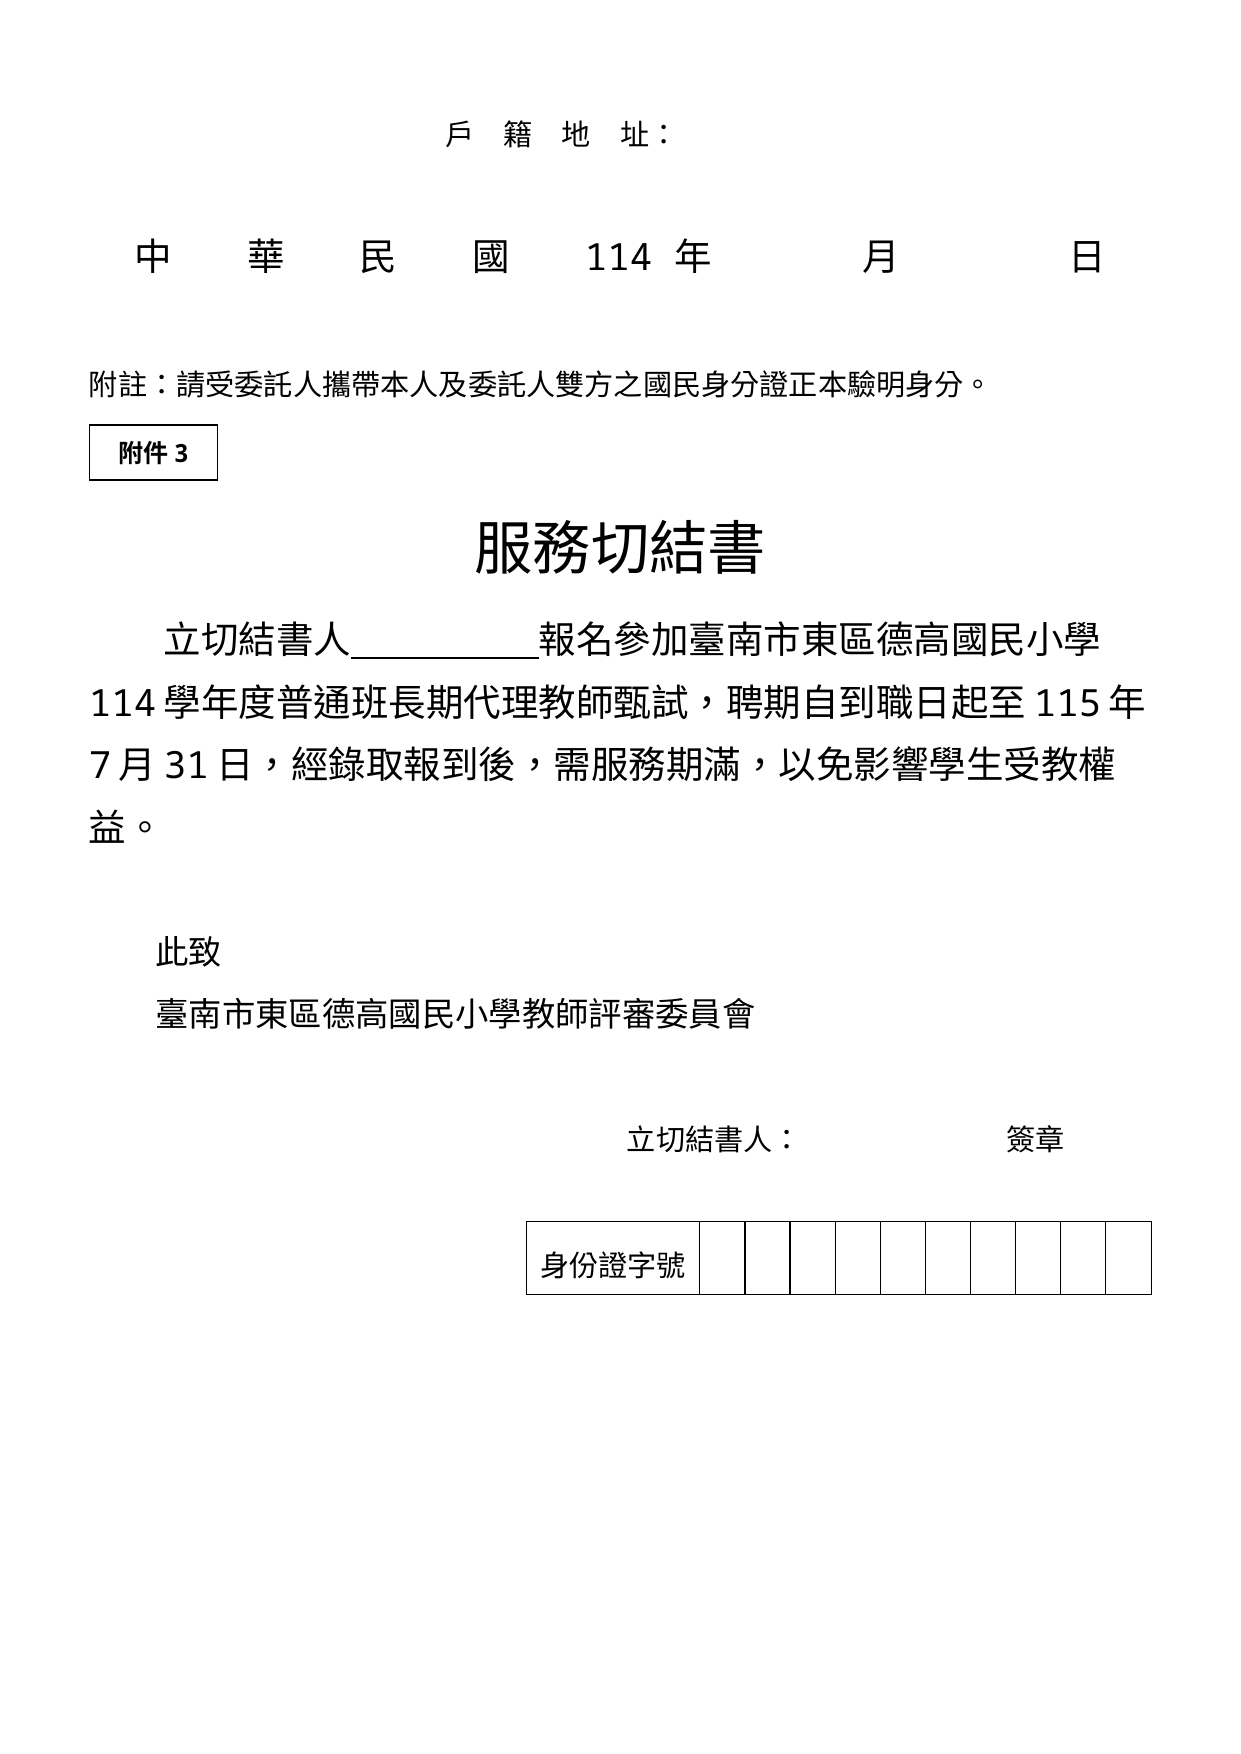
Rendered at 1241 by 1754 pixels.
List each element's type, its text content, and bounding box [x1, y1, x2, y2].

table_header [971, 1222, 1015, 1294]
text 此致 [89, 908, 1152, 971]
text 中 華 民 國 114 年 月 日 [89, 221, 1152, 283]
table_header [746, 1222, 789, 1294]
table_header 身份證字號 [527, 1222, 699, 1294]
table_header [1106, 1222, 1151, 1294]
table_header [700, 1222, 744, 1294]
table_header [791, 1222, 835, 1294]
text 臺南市東區德高國民小學教師評審委員會 [89, 971, 1152, 1033]
text 立切結書人 報名參加臺南市東區德高國民小學114學年度普通班長期代理教師甄試，聘期自到職日起至115年7月31日，經錄取報到後，需服務期滿，以免影響學生受教權益。 [89, 596, 1152, 846]
table_header [881, 1222, 925, 1294]
table_header [1016, 1222, 1060, 1294]
text 服務切結書 [89, 471, 1152, 596]
table_header [926, 1222, 970, 1294]
text 附註：請受委託人攜帶本人及委託人雙方之國民身分證正本驗明身分。 [89, 346, 1152, 408]
text 立切結書人： 簽章 [89, 1096, 1064, 1158]
text 附件3 [105, 433, 202, 469]
table_header [1061, 1222, 1105, 1294]
text 戶 籍 地 址： [439, 96, 1152, 158]
table_header [836, 1222, 880, 1294]
